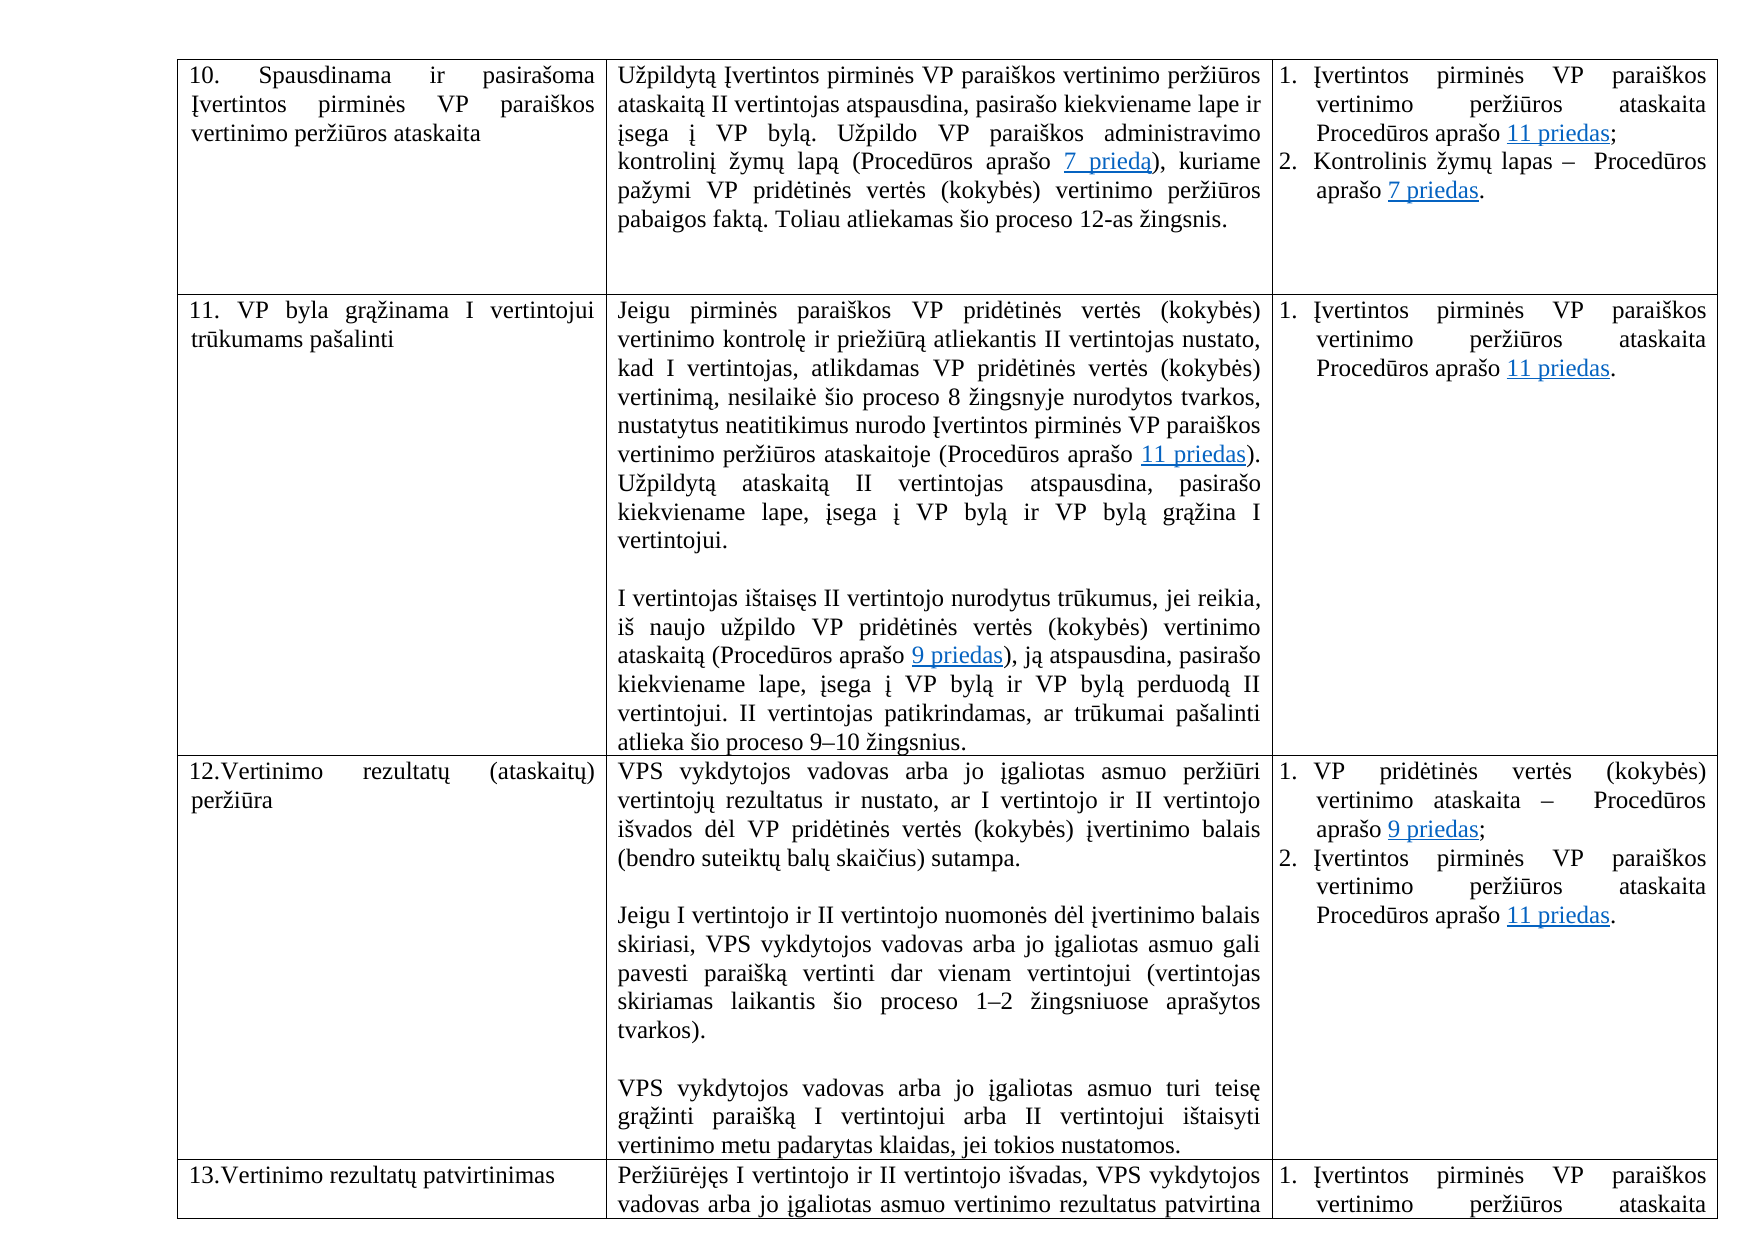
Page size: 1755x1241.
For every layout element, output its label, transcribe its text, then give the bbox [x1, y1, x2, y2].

table_cell 10. Spausdinama ir pasirašoma Įvertintos pirminės VP paraiškos vertinimo peržiūros ataskaita [178, 60, 606, 294]
table_cell Užpildytą Įvertintos pirminės VP paraiškos vertinimo peržiūros ataskaitą II vertintojas atspausdina, pasirašo kiekviename lape ir įsega į VP bylą. Užpildo VP paraiškos administravimo kontrolinį žymų lapą (Procedūros aprašo 7 priedą), kuriame pažymi VP pridėtinės vertės (kokybės) vertinimo peržiūros pabaigos faktą. Toliau atliekamas šio proceso 12-as žingsnis. [607, 60, 1272, 294]
table_cell Jeigu pirminės paraiškos VP pridėtinės vertės (kokybės) vertinimo kontrolę ir priežiūrą atliekantis II vertintojas nustato, kad I vertintojas, atlikdamas VP pridėtinės vertės (kokybės) vertinimą, nesilaikė šio proceso 8 žingsnyje nurodytos tvarkos, nustatytus neatitikimus nurodo Įvertintos pirminės VP paraiškos vertinimo peržiūros ataskaitoje (Procedūros aprašo 11 priedas). Užpildytą ataskaitą II vertintojas atspausdina, pasirašo kiekviename lape, įsega į VP bylą ir VP bylą grąžina I vertintojui. I vertintojas ištaisęs II vertintojo nurodytus trūkumus, jei reikia, iš naujo užpildo VP pridėtinės vertės (kokybės) vertinimo ataskaitą (Procedūros aprašo 9 priedas), ją atspausdina, pasirašo kiekviename lape, įsega į VP bylą ir VP bylą perduodą II vertintojui. II vertintojas patikrindamas, ar trūkumai pašalinti atlieka šio proceso 9–10 žingsnius. [607, 295, 1272, 755]
table_cell Peržiūrėjęs I vertintojo ir II vertintojo išvadas, VPS vykdytojos vadovas arba jo įgaliotas asmuo vertinimo rezultatus patvirtina [607, 1160, 1272, 1217]
table_cell 1. Įvertintos pirminės VP paraiškos vertinimo peržiūros ataskaita [1273, 1160, 1717, 1217]
table_cell 12. Vertinimo rezultatų (ataskaitų) peržiūra [178, 756, 606, 1159]
table_cell 11. VP byla grąžinama I vertintojui trūkumams pašalinti [178, 295, 606, 755]
table_cell 1. VP pridėtinės vertės (kokybės) vertinimo ataskaita – Procedūros aprašo 9 priedas; 2. Įvertintos pirminės VP paraiškos vertinimo peržiūros ataskaita Procedūros aprašo 11 priedas. [1273, 756, 1717, 1159]
table_cell 13. Vertinimo rezultatų patvirtinimas [178, 1160, 606, 1217]
table_cell 1. Įvertintos pirminės VP paraiškos vertinimo peržiūros ataskaita Procedūros aprašo 11 priedas. [1273, 295, 1717, 755]
table_cell 1. Įvertintos pirminės VP paraiškos vertinimo peržiūros ataskaita Procedūros aprašo 11 priedas; 2. Kontrolinis žymų lapas – Procedūros aprašo 7 priedas. [1273, 60, 1717, 294]
table_cell VPS vykdytojos vadovas arba jo įgaliotas asmuo peržiūri vertintojų rezultatus ir nustato, ar I vertintojo ir II vertintojo išvados dėl VP pridėtinės vertės (kokybės) įvertinimo balais (bendro suteiktų balų skaičius) sutampa. Jeigu I vertintojo ir II vertintojo nuomonės dėl įvertinimo balais skiriasi, VPS vykdytojos vadovas arba jo įgaliotas asmuo gali pavesti paraišką vertinti dar vienam vertintojui (vertintojas skiriamas laikantis šio proceso 1–2 žingsniuose aprašytos tvarkos). VPS vykdytojos vadovas arba jo įgaliotas asmuo turi teisę grąžinti paraišką I vertintojui arba II vertintojui ištaisyti vertinimo metu padarytas klaidas, jei tokios nustatomos. [607, 756, 1272, 1159]
